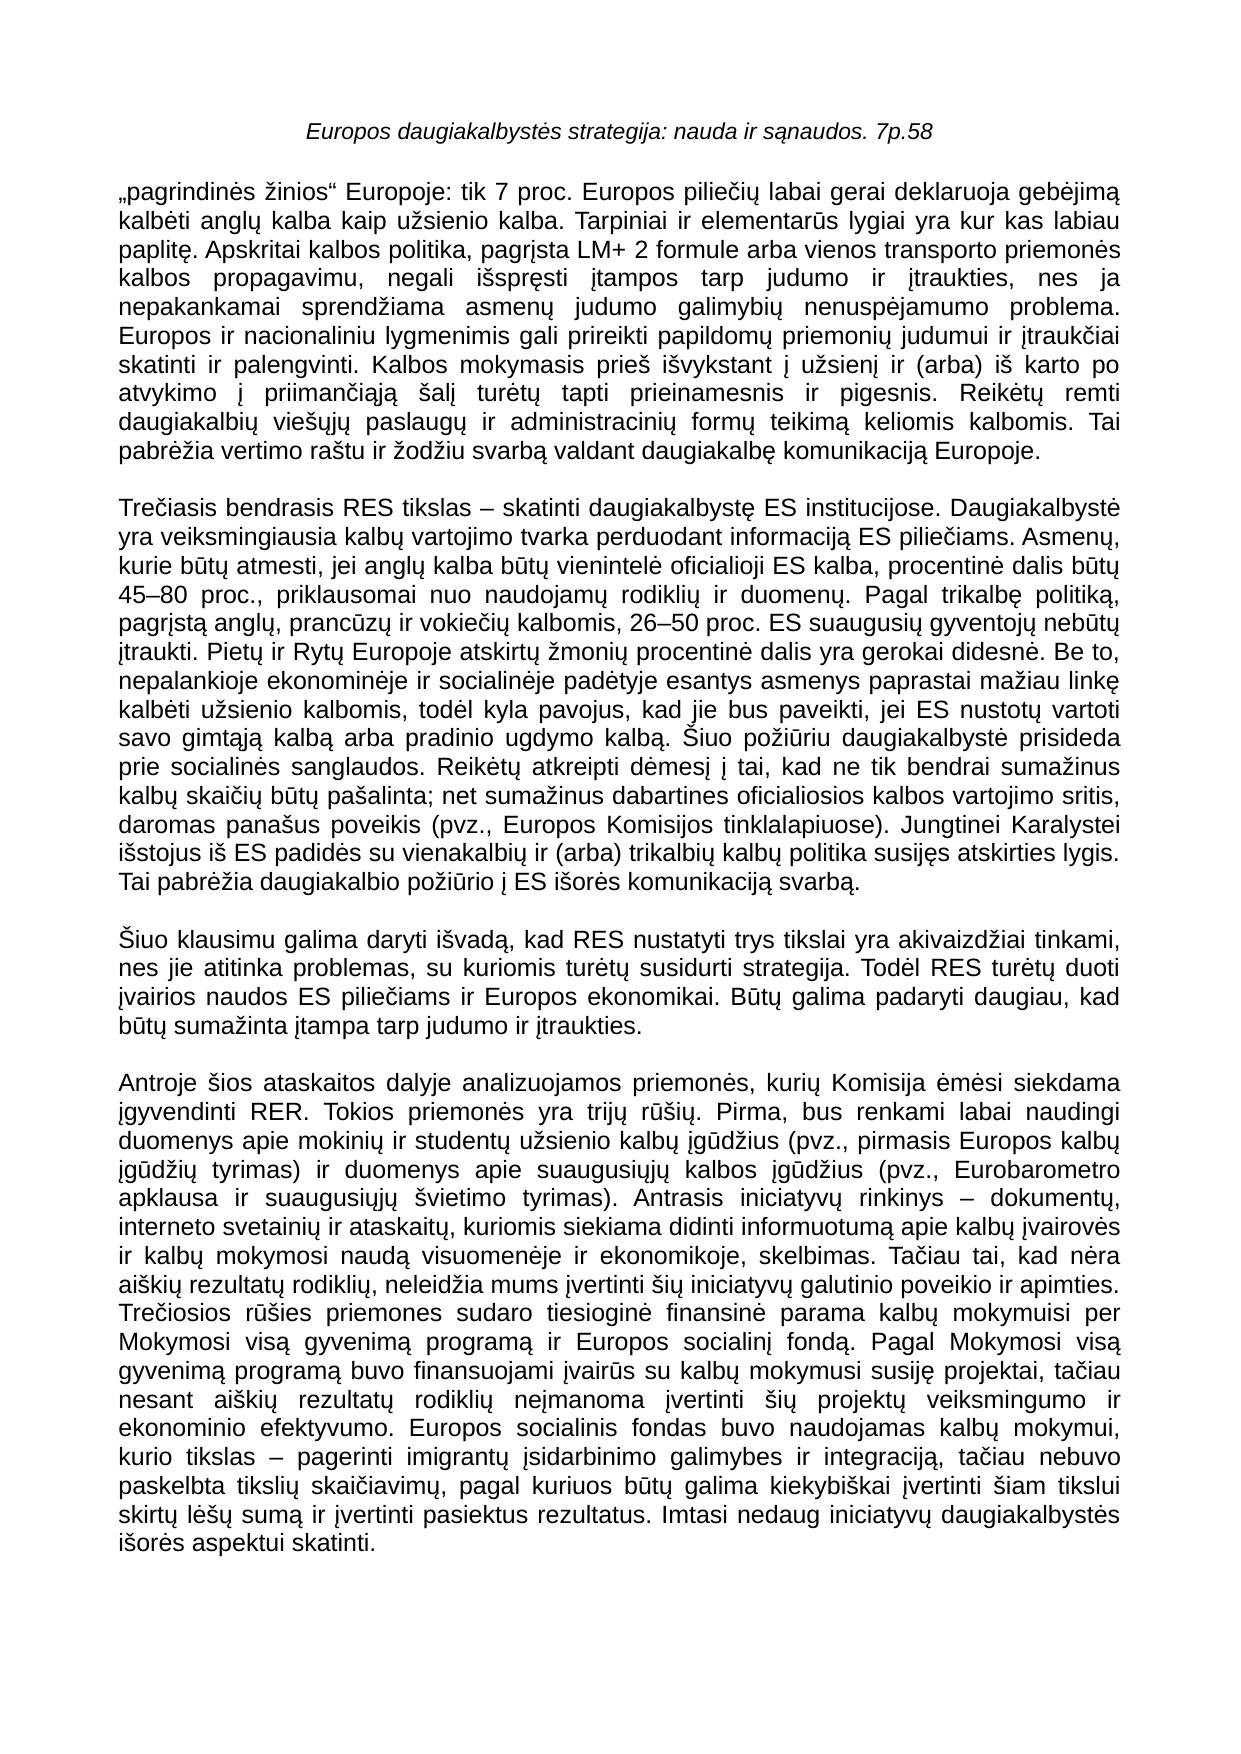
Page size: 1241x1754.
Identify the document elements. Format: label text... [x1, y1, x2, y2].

text Šiuo klausimu galima daryti išvadą, kad RES nustatyti trys tikslai yra akivaizdžiai tinkami, nes jie atitinka problemas, su kuriomis turėtų susidurti strategija. Todėl RES turėtų duoti įvairios naudos ES piliečiams ir Europos ekonomikai. Būtų galima padaryti daugiau, kad būtų sumažinta įtampa tarp judumo ir įtraukties. [118, 924, 1122, 1039]
text Antroje šios ataskaitos dalyje analizuojamos priemonės, kurių Komisija ėmėsi siekdama įgyvendinti RER. Tokios priemonės yra trijų rūšių. Pirma, bus renkami labai naudingi duomenys apie mokinių ir studentų užsienio kalbų įgūdžius (pvz., pirmasis Europos kalbų įgūdžių tyrimas) ir duomenys apie suaugusiųjų kalbos įgūdžius (pvz., Eurobarometro apklausa ir suaugusiųjų švietimo tyrimas). Antrasis iniciatyvų rinkinys – dokumentų, interneto svetainių ir ataskaitų, kuriomis siekiama didinti informuotumą apie kalbų įvairovės ir kalbų mokymosi naudą visuomenėje ir ekonomikoje, skelbimas. Tačiau tai, kad nėra aiškių rezultatų rodiklių, neleidžia mums įvertinti šių iniciatyvų galutinio poveikio ir apimties. Trečiosios rūšies priemones sudaro tiesioginė finansinė parama kalbų mokymuisi per Mokymosi visą gyvenimą programą ir Europos socialinį fondą. Pagal Mokymosi visą gyvenimą programą buvo finansuojami įvairūs su kalbų mokymusi susiję projektai, tačiau nesant aiškių rezultatų rodiklių neįmanoma įvertinti šių projektų veiksmingumo ir ekonominio efektyvumo. Europos socialinis fondas buvo naudojamas kalbų mokymui, kurio tikslas – pagerinti imigrantų įsidarbinimo galimybes ir integraciją, tačiau nebuvo paskelbta tikslių skaičiavimų, pagal kuriuos būtų galima kiekybiškai įvertinti šiam tikslui skirtų lėšų sumą ir įvertinti pasiektus rezultatus. Imtasi nedaug iniciatyvų daugiakalbystės išorės aspektui skatinti. [118, 1068, 1122, 1557]
text „pagrindinės žinios“ Europoje: tik 7 proc. Europos piliečių labai gerai deklaruoja gebėjimą kalbėti anglų kalba kaip užsienio kalba. Tarpiniai ir elementarūs lygiai yra kur kas labiau paplitę. Apskritai kalbos politika, pagrįsta LM+ 2 formule arba vienos transporto priemonės kalbos propagavimu, negali išspręsti įtampos tarp judumo ir įtraukties, nes ja nepakankamai sprendžiama asmenų judumo galimybių nenuspėjamumo problema. Europos ir nacionaliniu lygmenimis gali prireikti papildomų priemonių judumui ir įtraukčiai skatinti ir palengvinti. Kalbos mokymasis prieš išvykstant į užsienį ir (arba) iš karto po atvykimo į priimančiąją šalį turėtų tapti prieinamesnis ir pigesnis. Reikėtų remti daugiakalbių viešųjų paslaugų ir administracinių formų teikimą keliomis kalbomis. Tai pabrėžia vertimo raštu ir žodžiu svarbą valdant daugiakalbę komunikaciją Europoje. [118, 177, 1122, 464]
text Trečiasis bendrasis RES tikslas – skatinti daugiakalbystę ES institucijose. Daugiakalbystė yra veiksmingiausia kalbų vartojimo tvarka perduodant informaciją ES piliečiams. Asmenų, kurie būtų atmesti, jei anglų kalba būtų vienintelė oficialioji ES kalba, procentinė dalis būtų 45–80 proc., priklausomai nuo naudojamų rodiklių ir duomenų. Pagal trikalbę politiką, pagrįstą anglų, prancūzų ir vokiečių kalbomis, 26–50 proc. ES suaugusių gyventojų nebūtų įtraukti. Pietų ir Rytų Europoje atskirtų žmonių procentinė dalis yra gerokai didesnė. Be to, nepalankioje ekonominėje ir socialinėje padėtyje esantys asmenys paprastai mažiau linkę kalbėti užsienio kalbomis, todėl kyla pavojus, kad jie bus paveikti, jei ES nustotų vartoti savo gimtąją kalbą arba pradinio ugdymo kalbą. Šiuo požiūriu daugiakalbystė prisideda prie socialinės sanglaudos. Reikėtų atkreipti dėmesį į tai, kad ne tik bendrai sumažinus kalbų skaičių būtų pašalinta; net sumažinus dabartines oficialiosios kalbos vartojimo sritis, daromas panašus poveikis (pvz., Europos Komisijos tinklalapiuose). Jungtinei Karalystei išstojus iš ES padidės su vienakalbių ir (arba) trikalbių kalbų politika susijęs atskirties lygis. Tai pabrėžia daugiakalbio požiūrio į ES išorės komunikaciją svarbą. [118, 493, 1122, 896]
